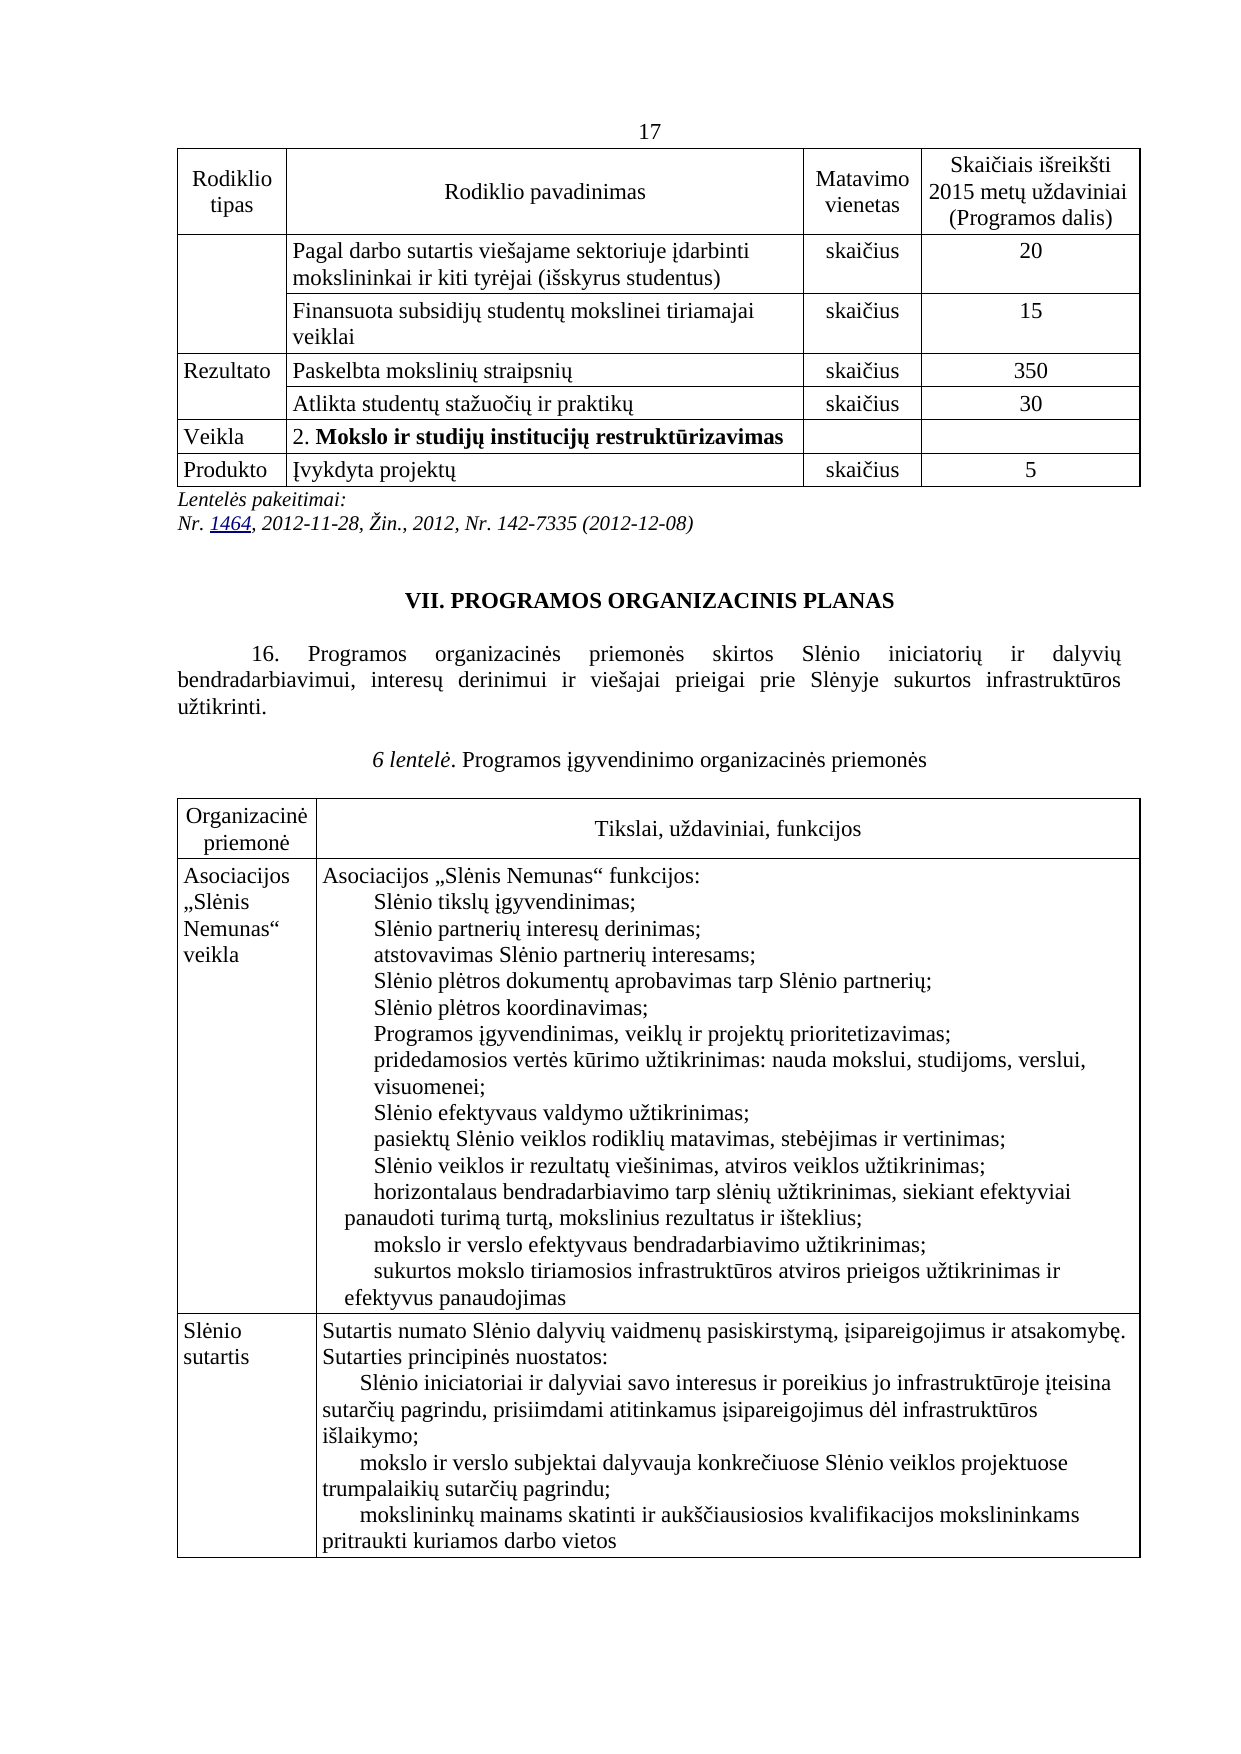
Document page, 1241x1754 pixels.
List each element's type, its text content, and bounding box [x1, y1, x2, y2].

table_header Matavimo vienetas [804, 149, 921, 233]
table_cell Sutartis numato Slėnio dalyvių vaidmenų pasiskirstymą, įsipareigojimus ir atsakomybę. Sutarties principinės nuostatos: Slėnio iniciatoriai ir dalyviai savo interesus ir poreikius jo infrastruktūroje įteisina sutarčių pagrindu, prisiimdami atitinkamus įsipareigojimus dėl infrastruktūros išlaikymo; mokslo ir verslo subjektai dalyvauja konkrečiuose Slėnio veiklos projektuose trumpalaikių sutarčių pagrindu; mokslininkų mainams skatinti ir aukščiausiosios kvalifikacijos mokslininkams pritraukti kuriamos darbo vietos [317, 1314, 1139, 1557]
table_cell Asociacijos „Slėnis Nemunas“ veikla [178, 859, 316, 1313]
text VII. Programos organizacinis planas [177, 587, 1122, 614]
table_cell Pagal darbo sutartis viešajame sektoriuje įdarbinti mokslininkai ir kiti tyrėjai (išskyrus studentus) [287, 235, 803, 293]
table_cell skaičius [804, 235, 921, 293]
text Lentelės pakeitimai: [177, 487, 1122, 511]
table_cell [922, 420, 1139, 452]
table_cell Rezultato [178, 354, 286, 419]
table_cell 2. Mokslo ir studijų institucijų restruktūrizavimas [287, 420, 803, 452]
table_cell 5 [922, 454, 1139, 486]
table_cell Veikla [178, 420, 286, 452]
table_cell Paskelbta mokslinių straipsnių [287, 354, 803, 386]
table_cell 15 [922, 294, 1139, 353]
table_cell 350 [922, 354, 1139, 386]
table_cell skaičius [804, 387, 921, 419]
table_cell Finansuota subsidijų studentų mokslinei tiriamajai veiklai [287, 294, 803, 353]
table_cell [178, 235, 286, 353]
table_cell 30 [922, 387, 1139, 419]
table_cell skaičius [804, 454, 921, 486]
table_cell 20 [922, 235, 1139, 293]
table_cell Asociacijos „Slėnis Nemunas“ funkcijos: Slėnio tikslų įgyvendinimas; Slėnio partnerių interesų derinimas; atstovavimas Slėnio partnerių interesams; Slėnio plėtros dokumentų aprobavimas tarp Slėnio partnerių; Slėnio plėtros koordinavimas; Programos įgyvendinimas, veiklų ir projektų prioritetizavimas; pridedamosios vertės kūrimo užtikrinimas: nauda mokslui, studijoms, verslui, visuomenei; Slėnio efektyvaus valdymo užtikrinimas; pasiektų Slėnio veiklos rodiklių matavimas, stebėjimas ir vertinimas; Slėnio veiklos ir rezultatų viešinimas, atviros veiklos užtikrinimas; horizontalaus bendradarbiavimo tarp slėnių užtikrinimas, siekiant efektyviai panaudoti turimą turtą, mokslinius rezultatus ir išteklius; mokslo ir verslo efektyvaus bendradarbiavimo užtikrinimas; sukurtos mokslo tiriamosios infrastruktūros atviros prieigos užtikrinimas ir efektyvus panaudojimas [317, 859, 1139, 1313]
text 16. Programos organizacinės priemonės skirtos Slėnio iniciatorių ir dalyvių bendradarbiavimui, interesų derinimui ir viešajai prieigai prie Slėnyje sukurtos infrastruktūros užtikrinti. [177, 640, 1122, 719]
table_header Skaičiais išreikšti 2015 metų uždaviniai (Programos dalis) [922, 149, 1139, 233]
table_header Rodiklio pavadinimas [287, 149, 803, 233]
text Nr. 1464, 2012-11-28, Žin., 2012, Nr. 142-7335 (2012-12-08) [177, 511, 1122, 535]
table_cell Produkto [178, 454, 286, 486]
table_cell skaičius [804, 294, 921, 353]
table_cell Įvykdyta projektų [287, 454, 803, 486]
table_cell [804, 420, 921, 452]
table_cell Slėnio sutartis [178, 1314, 316, 1557]
table_header Tikslai, uždaviniai, funkcijos [317, 799, 1139, 858]
table_cell Atlikta studentų stažuočių ir praktikų [287, 387, 803, 419]
table_header Organizacinė priemonė [178, 799, 316, 858]
table_cell skaičius [804, 354, 921, 386]
table_header Rodiklio tipas [178, 149, 286, 233]
text 6 lentelė. Programos įgyvendinimo organizacinės priemonės [177, 746, 1122, 772]
